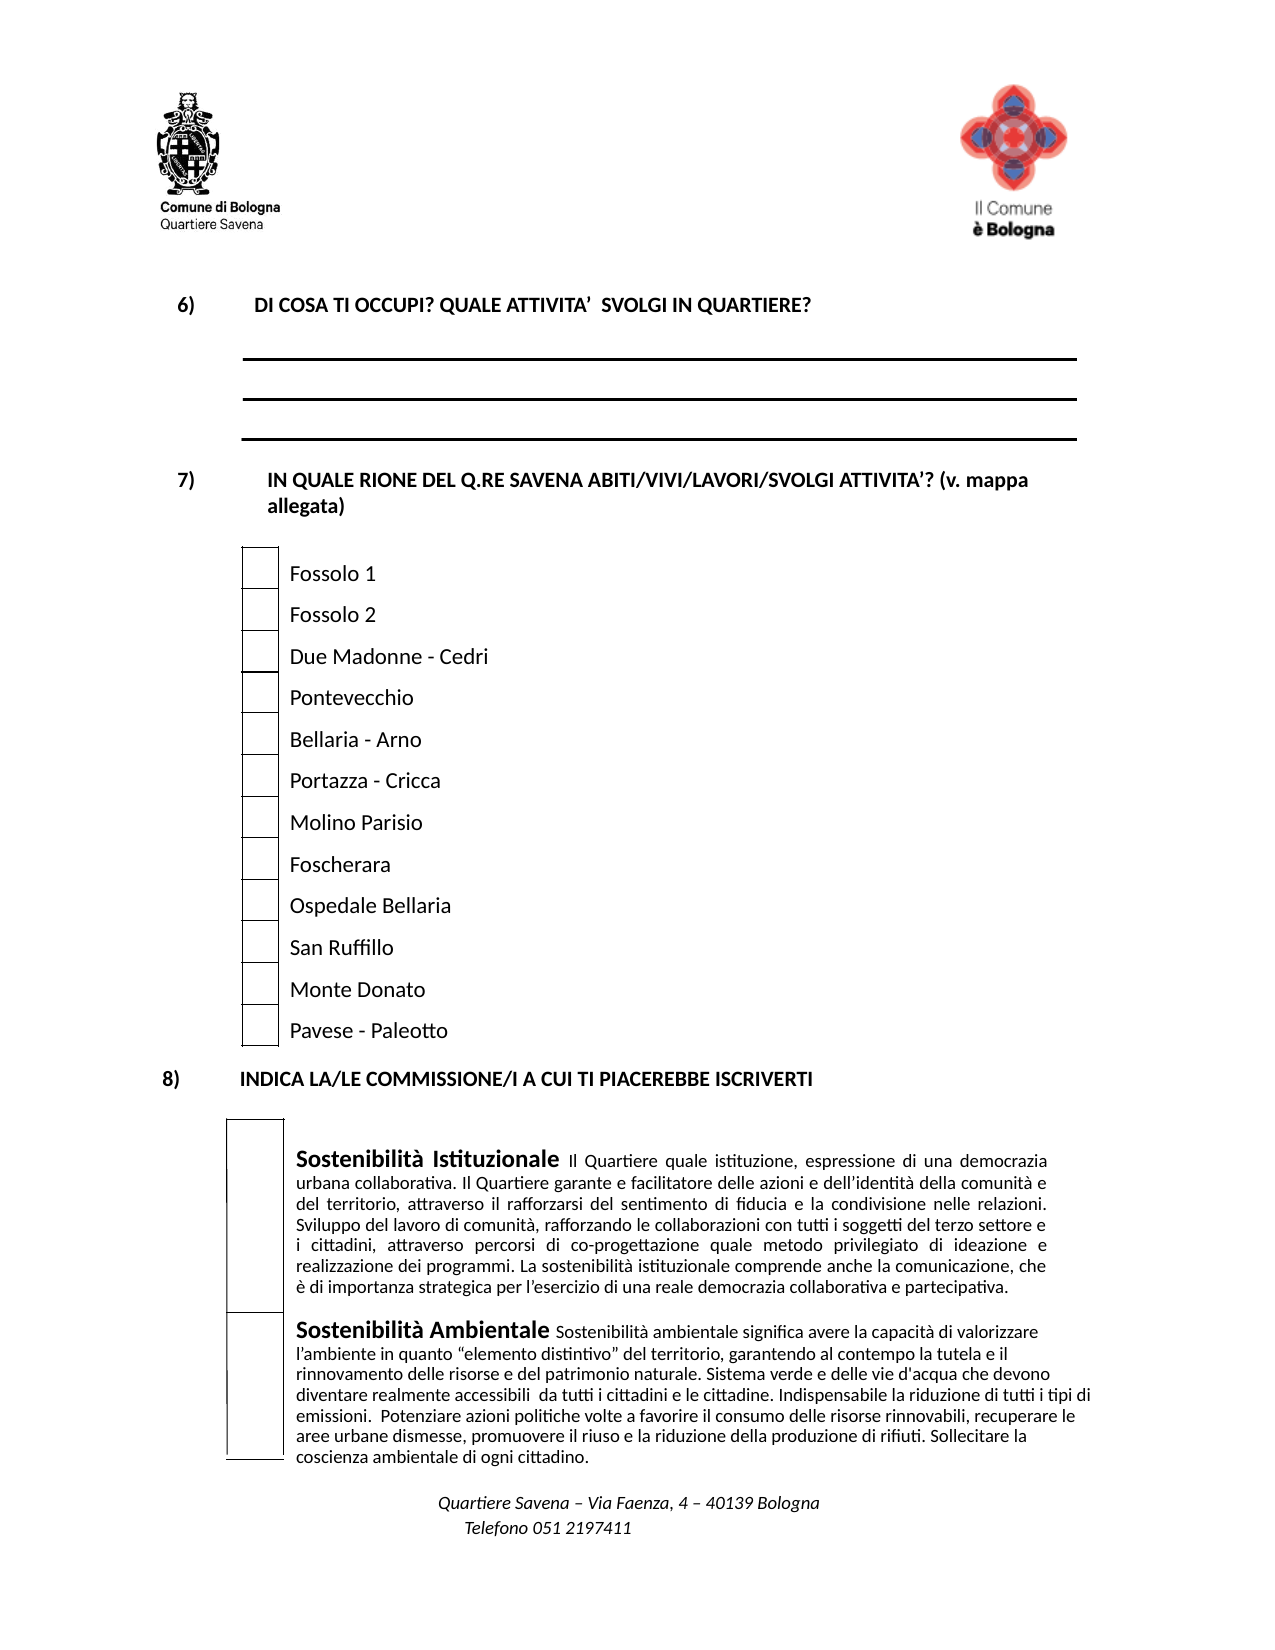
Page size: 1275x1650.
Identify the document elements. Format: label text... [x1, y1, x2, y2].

text Foscherara [289, 850, 1098, 878]
text San Ruffillo [289, 933, 1098, 961]
text Telefono 051 2197411 [464, 1517, 1098, 1539]
list INDICA LA/LE COMMISSIONE/I A CUI TI PIACEREBBE ISCRIVERTI [162, 1065, 1098, 1092]
text Portazza - Cricca [289, 767, 1098, 795]
text Pontevecchio [289, 683, 1098, 712]
picture [150, 75, 321, 246]
text Sostenibilità Ambientale Sostenibilità ambientale significa avere la capacità di valorizzare l’ambiente in quanto “elemento distintivo” del territorio, garantendo al contempo la tutela e il rinnovamento delle risorse e del patrimonio naturale. Sistema verde e delle vie d'acqua che devono diventare realmente accessibili da tutti i cittadini e le cittadine. Indispensabile la riduzione di tutti i tipi di emissioni. Potenziare azioni politiche volte a favorire il consumo delle risorse rinnovabili, recuperare le aree urbane dismesse, promuovere il riuso e la riduzione della produzione di rifiuti. Sollecitare la coscienza ambientale di ogni cittadino. [296, 1317, 1098, 1468]
text Quartiere Savena – Via Faenza, 4 – 40139 Bologna [162, 1491, 1098, 1514]
text Ospedale Bellaria [289, 892, 1098, 919]
text Molino Parisio [289, 808, 1098, 836]
picture [942, 69, 1093, 251]
text Sostenibilità Istituzionale Il Quartiere quale istituzione, espressione di una democrazia urbana collaborativa. Il Quartiere garante e facilitatore delle azioni e dell’identità della comunità e del territorio, attraverso il rafforzarsi del sentimento di fiducia e la condivisione nelle relazioni. Sviluppo del lavoro di comunità, rafforzando le collaborazioni con tutti i soggetti del terzo settore e i cittadini, attraverso percorsi di co-progettazione quale metodo privilegiato di ideazione e realizzazione dei programmi. La sostenibilità istituzionale comprende anche la comunicazione, che è di importanza strategica per l’esercizio di una reale democrazia collaborativa e partecipativa. [296, 1145, 1048, 1298]
text Monte Donato [289, 975, 1098, 1003]
text Due Madonne - Cedri [289, 642, 1098, 670]
text Pavese - Paleotto [289, 1016, 1098, 1044]
list DI COSA TI OCCUPI? QUALE ATTIVITA’ SVOLGI IN QUARTIERE? [177, 292, 1098, 318]
text Bellaria - Arno [289, 725, 1098, 753]
text Fossolo 1 [289, 560, 1098, 587]
text Fossolo 2 [289, 600, 1098, 628]
text 7) IN QUALE RIONE DEL Q.RE SAVENA ABITI/VIVI/LAVORI/SVOLGI ATTIVITA’? (v. mappa allegata) [177, 464, 1098, 519]
